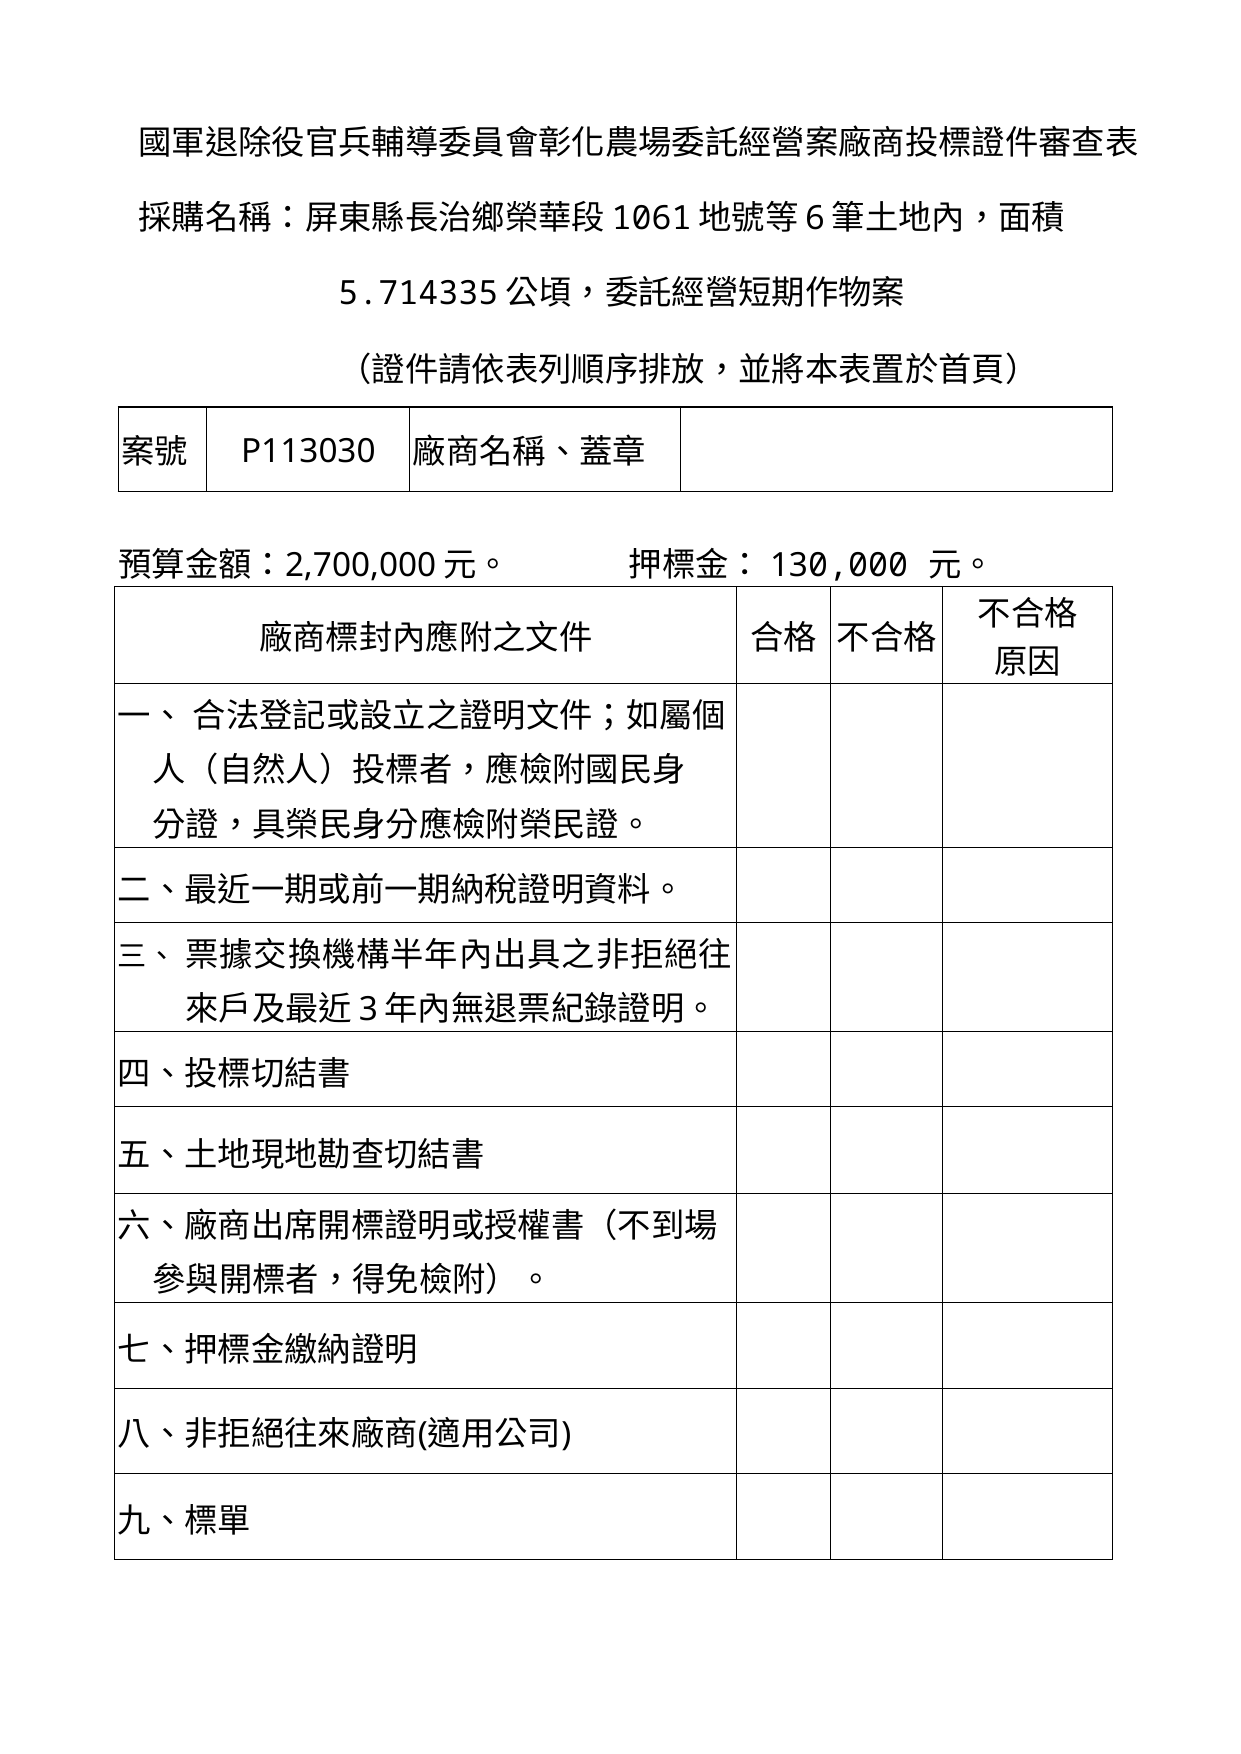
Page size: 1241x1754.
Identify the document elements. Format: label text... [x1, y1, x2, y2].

text （證件請依表列順序排放，並將本表置於首頁） [118, 329, 1165, 404]
table_cell [737, 1303, 830, 1388]
table_cell [943, 923, 1112, 1031]
table_cell [943, 848, 1112, 922]
table_cell 七、押標金繳納證明 [115, 1303, 736, 1388]
table_header P113030 [207, 408, 409, 491]
table_cell [943, 684, 1112, 847]
table_cell [943, 1194, 1112, 1302]
table_cell 合法登記或設立之證明文件；如屬個 人（自然人）投標者，應檢附國民身 分證，具榮民身分應檢附榮民證。 [115, 684, 736, 847]
text 預算金額：2,700,000元。 押標金： 130,000 元。 [118, 537, 1165, 586]
table_cell [943, 1474, 1112, 1559]
table_cell [737, 1389, 830, 1473]
table_cell [943, 1389, 1112, 1473]
table_cell 四、投標切結書 [115, 1032, 736, 1106]
table_cell [737, 1032, 830, 1106]
table_cell [737, 848, 830, 922]
text 國軍退除役官兵輔導委員會彰化農場委託經營案廠商投標證件審查表 [118, 102, 1165, 177]
text 採購名稱：屏東縣長治鄉榮華段1061地號等6筆土地內，面積 [118, 177, 1165, 252]
table_cell [831, 1194, 942, 1302]
table_header 案號 [119, 408, 206, 491]
table_cell [737, 1107, 830, 1193]
table_cell 八、非拒絕往來廠商(適用公司) [115, 1389, 736, 1473]
table_cell [943, 1032, 1112, 1106]
table_cell [737, 1474, 830, 1559]
table_cell [737, 1194, 830, 1302]
table_header 不合格 [831, 587, 942, 683]
table_header 廠商名稱、蓋章 [410, 408, 680, 491]
table_cell [737, 684, 830, 847]
table_header 合格 [737, 587, 830, 683]
table_cell 二、最近一期或前一期納稅證明資料。 [115, 848, 736, 922]
table_cell [943, 1303, 1112, 1388]
table_cell [831, 1303, 942, 1388]
text 5.714335公頃，委託經營短期作物案 [118, 252, 1165, 327]
table_cell 六、廠商出席開標證明或授權書（不到場 參與開標者，得免檢附）。 [115, 1194, 736, 1302]
table_cell [831, 1474, 942, 1559]
table_header [681, 408, 1112, 491]
table_cell [831, 1107, 942, 1193]
table_cell 票據交換機構半年內出具之非拒絕往來戶及最近3年內無退票紀錄證明。 [115, 923, 736, 1031]
table_cell 九、標單 [115, 1474, 736, 1559]
table_cell [737, 923, 830, 1031]
table_cell [831, 923, 942, 1031]
table_cell [943, 1107, 1112, 1193]
table_cell [831, 1032, 942, 1106]
table_cell [831, 848, 942, 922]
table_header 廠商標封內應附之文件 [115, 587, 736, 683]
table_cell 五、土地現地勘查切結書 [115, 1107, 736, 1193]
table_cell [831, 684, 942, 847]
table_header 不合格 原因 [943, 587, 1112, 683]
table_cell [831, 1389, 942, 1473]
